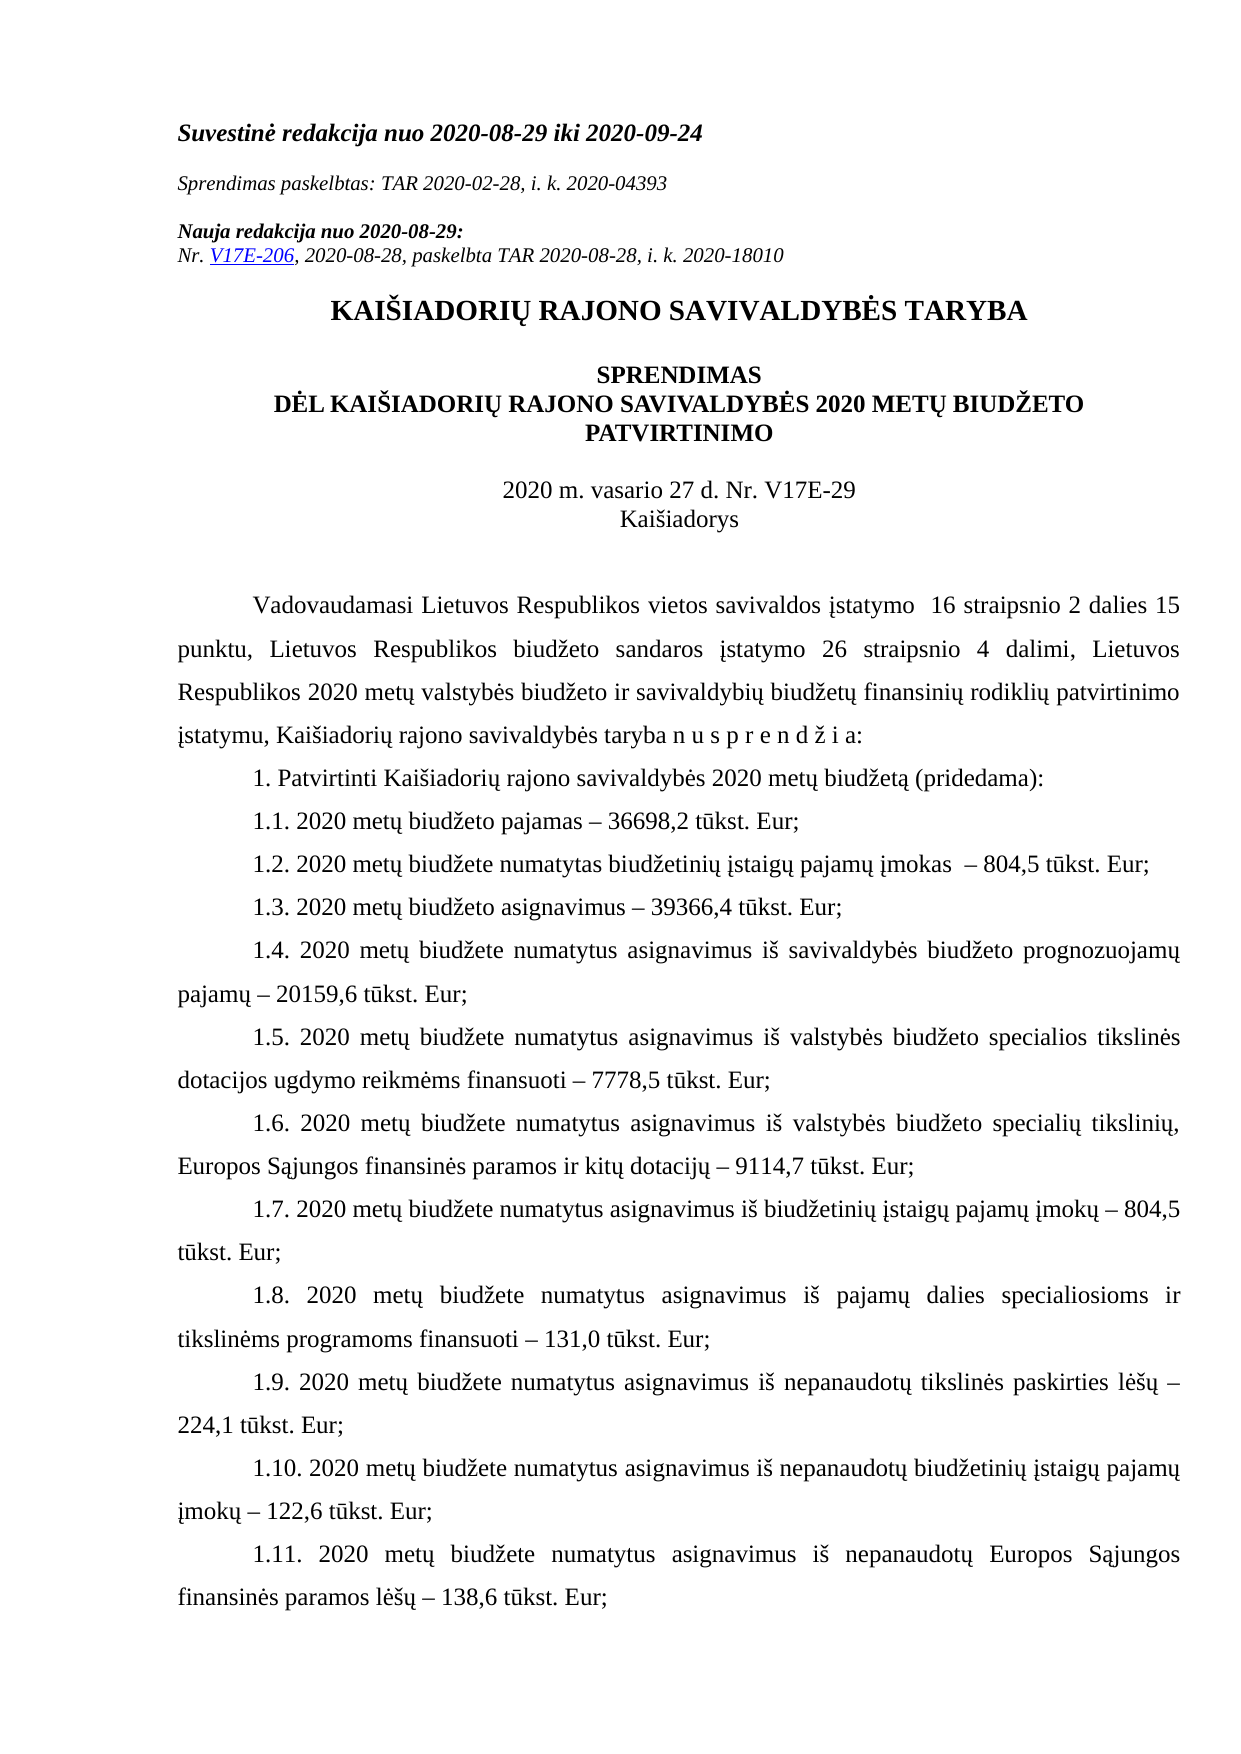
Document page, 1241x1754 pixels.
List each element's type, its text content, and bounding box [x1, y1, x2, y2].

text 1.8. 2020 metų biudžete numatytus asignavimus iš pajamų dalies specialiosioms ir tikslinėms programoms finansuoti – 131,0 tūkst. Eur; [177, 1281, 1181, 1352]
text 1.7. 2020 metų biudžete numatytus asignavimus iš biudžetinių įstaigų pajamų įmokų – 804,5 tūkst. Eur; [177, 1194, 1181, 1266]
text 1.6. 2020 metų biudžete numatytus asignavimus iš valstybės biudžeto specialių tikslinių, Europos Sąjungos finansinės paramos ir kitų dotacijų – 9114,7 tūkst. Eur; [177, 1108, 1181, 1180]
text 1.5. 2020 metų biudžete numatytus asignavimus iš valstybės biudžeto specialios tikslinės dotacijos ugdymo reikmėms finansuoti – 7778,5 tūkst. Eur; [177, 1022, 1181, 1094]
text SPRENDIMAS [177, 361, 1181, 389]
text 2020 m. vasario 27 d. Nr. V17E-29 [177, 476, 1181, 504]
text Suvestinė redakcija nuo 2020-08-29 iki 2020-09-24 [177, 118, 1181, 147]
text Kaišiadorys [177, 504, 1181, 533]
text 1.11. 2020 metų biudžete numatytus asignavimus iš nepanaudotų Europos Sąjungos finansinės paramos lėšų – 138,6 tūkst. Eur; [177, 1539, 1181, 1611]
text KAIŠIADORIŲ RAJONO SAVIVALDYBĖS TARYBA [177, 293, 1181, 327]
text Vadovaudamasi Lietuvos Respublikos vietos savivaldos įstatymo 16 straipsnio 2 dalies 15 punktu, Lietuvos Respublikos biudžeto sandaros įstatymo 26 straipsnio 4 dalimi, Lietuvos Respublikos 2020 metų valstybės biudžeto ir savivaldybių biudžetų finansinių rodiklių patvirtinimo įstatymu, Kaišiadorių rajono savivaldybės taryba n u s p r e n d ž i a: [177, 591, 1181, 749]
text 1.2. 2020 metų biudžete numatytas biudžetinių įstaigų pajamų įmokas – 804,5 tūkst. Eur; [177, 849, 1181, 878]
text Nauja redakcija nuo 2020-08-29: [177, 219, 1181, 243]
text 1.10. 2020 metų biudžete numatytus asignavimus iš nepanaudotų biudžetinių įstaigų pajamų įmokų – 122,6 tūkst. Eur; [177, 1453, 1181, 1525]
text 1.9. 2020 metų biudžete numatytus asignavimus iš nepanaudotų tikslinės paskirties lėšų – 224,1 tūkst. Eur; [177, 1367, 1181, 1439]
text Nr. V17E-206, 2020-08-28, paskelbta TAR 2020-08-28, i. k. 2020-18010 [177, 243, 1181, 267]
text 1.4. 2020 metų biudžete numatytus asignavimus iš savivaldybės biudžeto prognozuojamų pajamų – 20159,6 tūkst. Eur; [177, 936, 1181, 1007]
text 1.1. 2020 metų biudžeto pajamas – 36698,2 tūkst. Eur; [177, 806, 1181, 835]
text DĖL KAIŠIADORIŲ RAJONO SAVIVALDYBĖS 2020 METŲ BIUDŽETO PATVIRTINIMO [177, 389, 1181, 447]
text 1. Patvirtinti Kaišiadorių rajono savivaldybės 2020 metų biudžetą (pridedama): [177, 763, 1181, 792]
text 1.3. 2020 metų biudžeto asignavimus – 39366,4 tūkst. Eur; [177, 892, 1181, 921]
text Sprendimas paskelbtas: TAR 2020-02-28, i. k. 2020-04393 [177, 171, 1181, 195]
